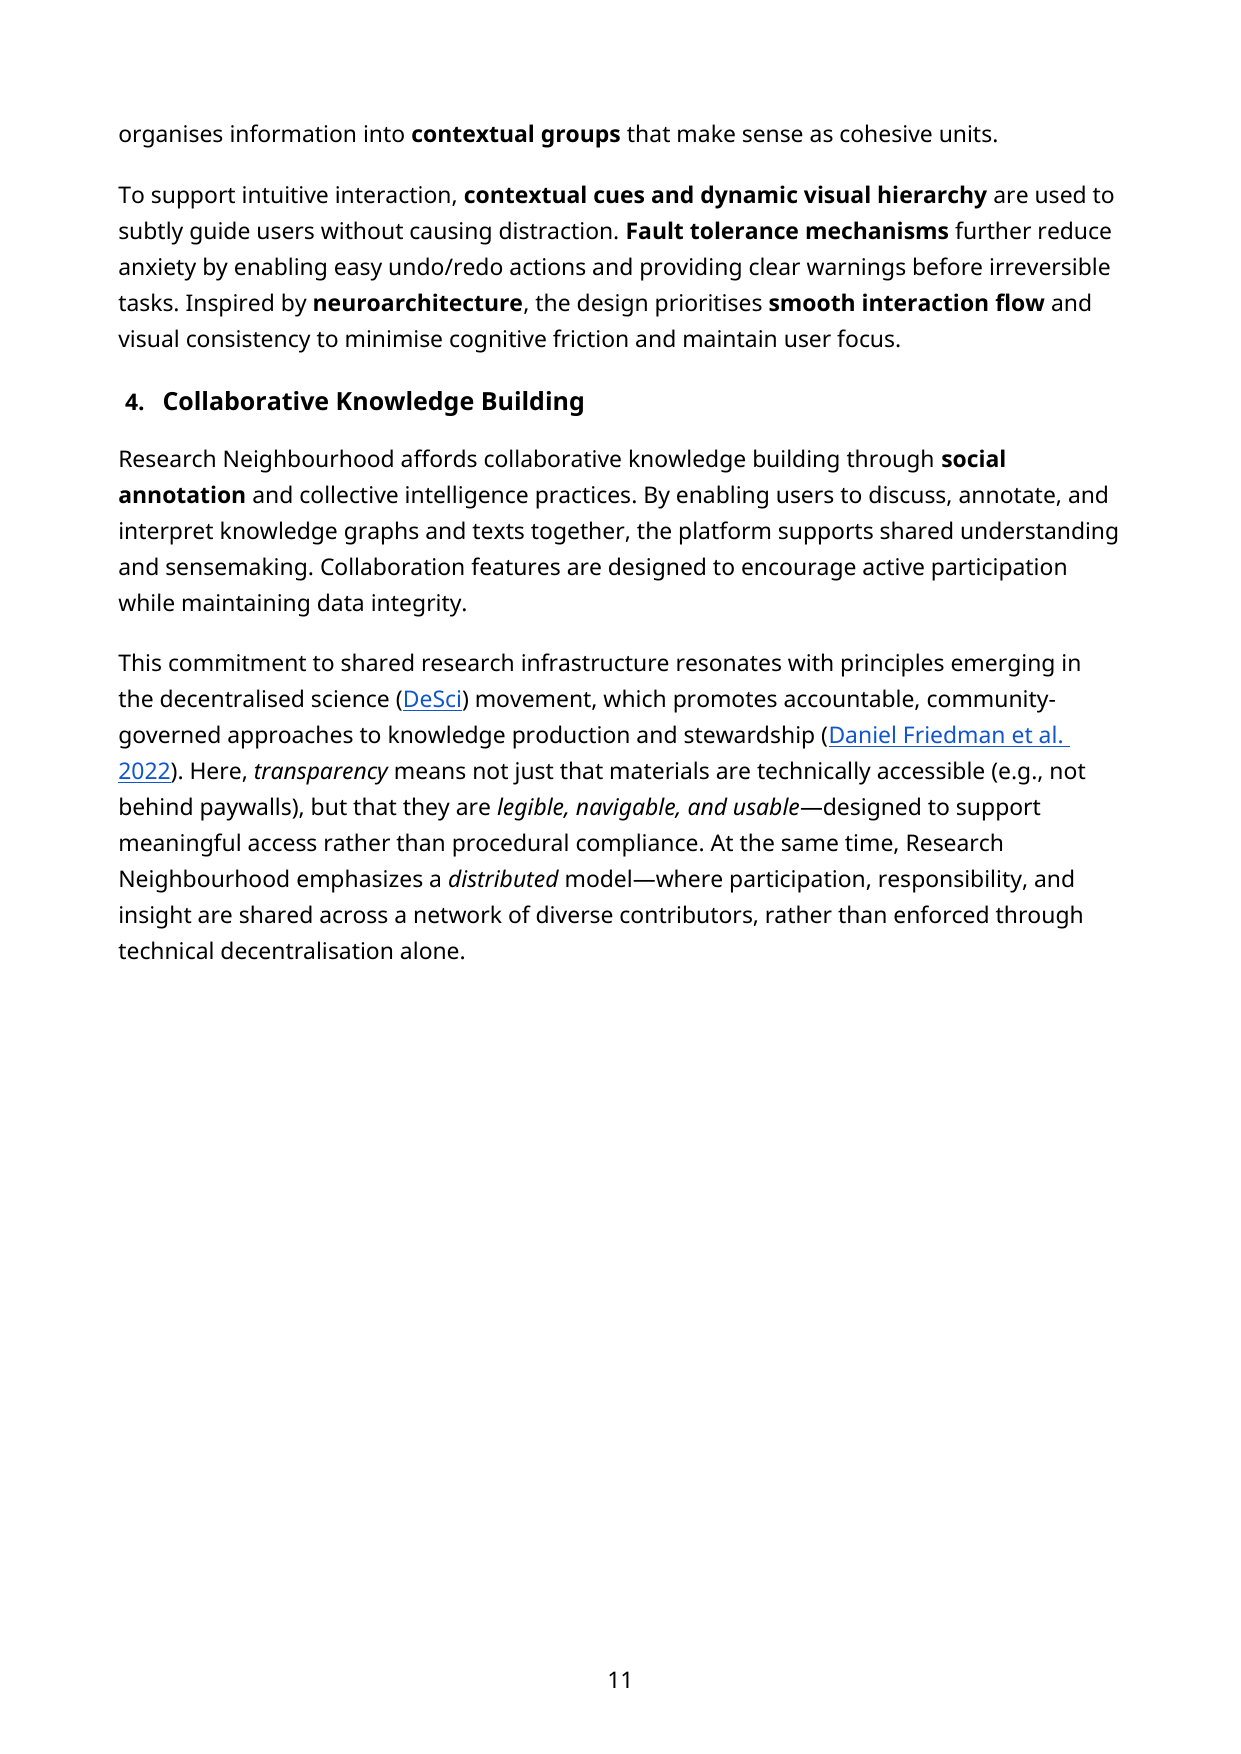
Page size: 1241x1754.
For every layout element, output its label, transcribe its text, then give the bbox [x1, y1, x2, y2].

text To support intuitive interaction, contextual cues and dynamic visual hierarchy are used to subtly guide users without causing distraction. Fault tolerance mechanisms further reduce anxiety by enabling easy undo/redo actions and providing clear warnings before irreversible tasks. Inspired by neuroarchitecture, the design prioritises smooth interaction flow and visual consistency to minimise cognitive friction and maintain user focus. [118, 179, 1122, 354]
text This commitment to shared research infrastructure resonates with principles emerging in the decentralised science (DeSci) movement, which promotes accountable, community-governed approaches to knowledge production and stewardship (Daniel Friedman et al. 2022). Here, transparency means not just that materials are technically accessible (e.g., not behind paywalls), but that they are legible, navigable, and usable—designed to support meaningful access rather than procedural compliance. At the same time, Research Neighbourhood emphasizes a distributed model—where participation, responsibility, and insight are shared across a network of diverse contributors, rather than enforced through technical decentralisation alone. [118, 647, 1122, 966]
subtitle Collaborative Knowledge Building [125, 384, 1122, 418]
text organises information into contextual groups that make sense as cohesive units. [118, 118, 1122, 149]
text Research Neighbourhood affords collaborative knowledge building through social annotation and collective intelligence practices. By enabling users to discuss, annotate, and interpret knowledge graphs and texts together, the platform supports shared understanding and sensemaking. Collaboration features are designed to encourage active participation while maintaining data integrity. [118, 443, 1122, 618]
